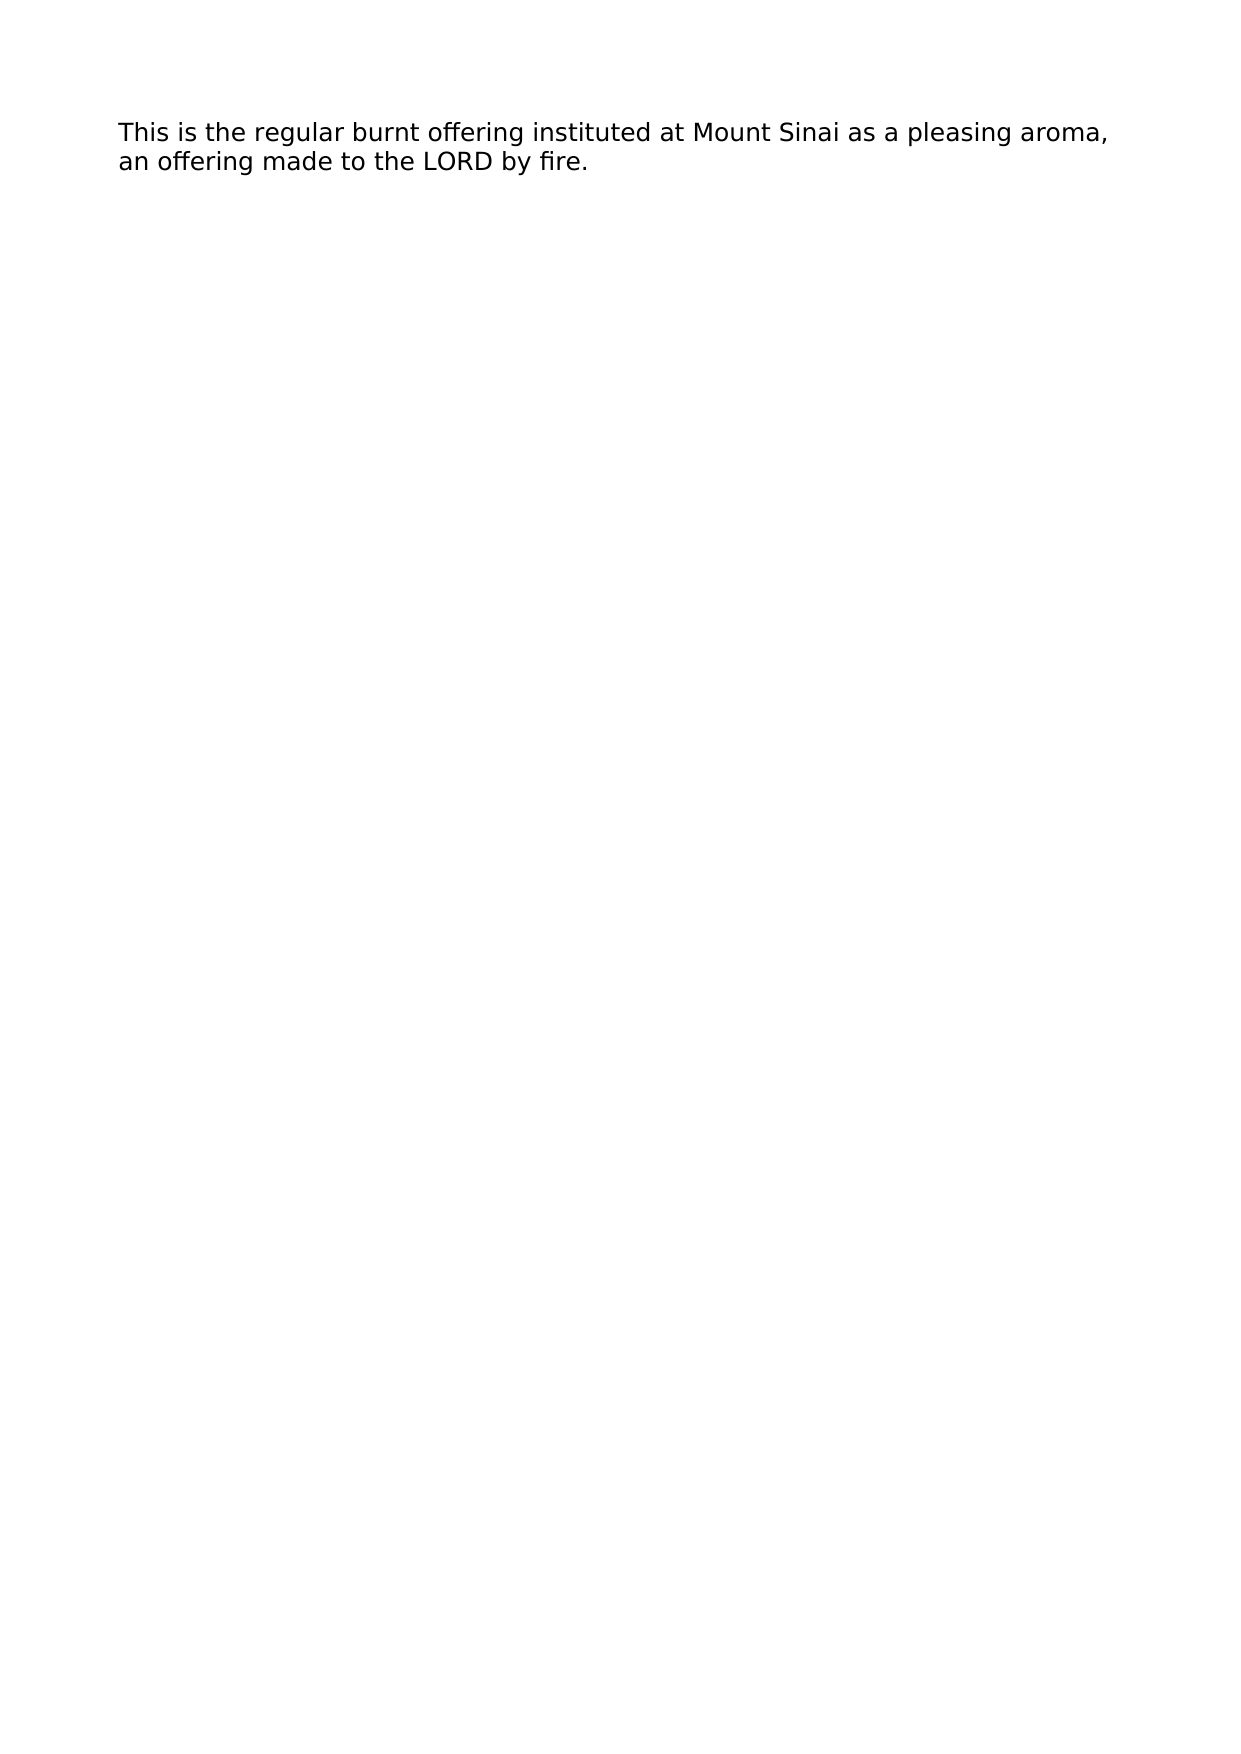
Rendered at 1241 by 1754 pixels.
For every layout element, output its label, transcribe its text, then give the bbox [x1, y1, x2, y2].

text This is the regular burnt offering instituted at Mount Sinai as a pleasing aroma, an offering made to the LORD by fire. [118, 118, 1122, 176]
